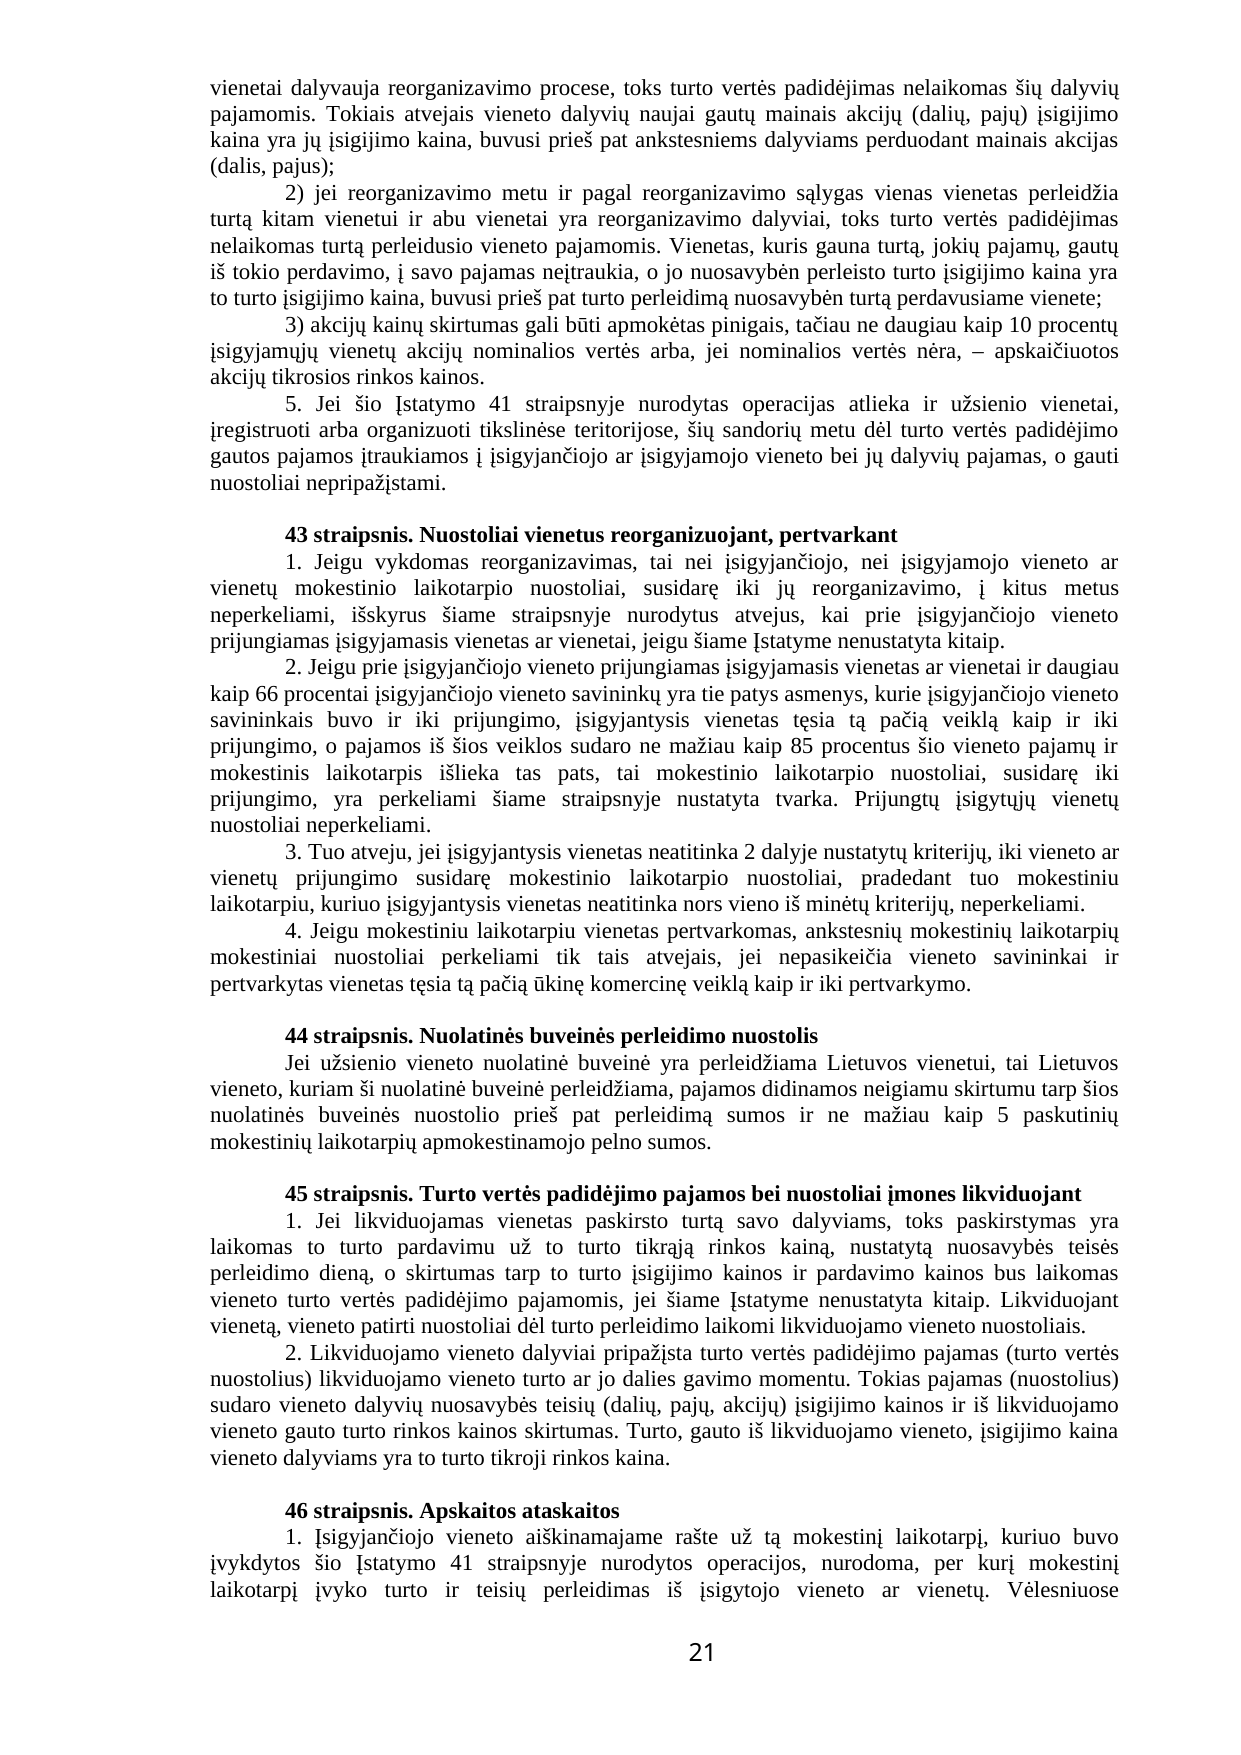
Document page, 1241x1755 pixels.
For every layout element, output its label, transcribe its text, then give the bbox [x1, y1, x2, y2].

subtitle 44 straipsnis. Nuolatinės buveinės perleidimo nuostolis [210, 1022, 1120, 1049]
text 1. Jei likviduojamas vienetas paskirsto turtą savo dalyviams, toks paskirstymas yra laikomas to turto pardavimu už to turto tikrąją rinkos kainą, nustatytą nuosavybės teisės perleidimo dieną, o skirtumas tarp to turto įsigijimo kainos ir pardavimo kainos bus laikomas vieneto turto vertės padidėjimo pajamomis, jei šiame Įstatyme nenustatyta kitaip. Likviduojant vienetą, vieneto patirti nuostoliai dėl turto perleidimo laikomi likviduojamo vieneto nuostoliais. [210, 1207, 1120, 1338]
text 2. Jeigu prie įsigyjančiojo vieneto prijungiamas įsigyjamasis vienetas ar vienetai ir daugiau kaip 66 procentai įsigyjančiojo vieneto savininkų yra tie patys asmenys, kurie įsigyjančiojo vieneto savininkais buvo ir iki prijungimo, įsigyjantysis vienetas tęsia tą pačią veiklą kaip ir iki prijungimo, o pajamos iš šios veiklos sudaro ne mažiau kaip 85 procentus šio vieneto pajamų ir mokestinis laikotarpis išlieka tas pats, tai mokestinio laikotarpio nuostoliai, susidarę iki prijungimo, yra perkeliami šiame straipsnyje nustatyta tvarka. Prijungtų įsigytųjų vienetų nuostoliai neperkeliami. [210, 653, 1120, 838]
text vienetai dalyvauja reorganizavimo procese, toks turto vertės padidėjimas nelaikomas šių dalyvių pajamomis. Tokiais atvejais vieneto dalyvių naujai gautų mainais akcijų (dalių, pajų) įsigijimo kaina yra jų įsigijimo kaina, buvusi prieš pat ankstesniems dalyviams perduodant mainais akcijas (dalis, pajus); [210, 73, 1120, 179]
text 45 straipsnis. Turto vertės padidėjimo pajamos bei nuostoliai įmones likviduojant [285, 1180, 1120, 1207]
text 5. Jei šio Įstatymo 41 straipsnyje nurodytas operacijas atlieka ir užsienio vienetai, įregistruoti arba organizuoti tikslinėse teritorijose, šių sandorių metu dėl turto vertės padidėjimo gautos pajamos įtraukiamos į įsigyjančiojo ar įsigyjamojo vieneto bei jų dalyvių pajamas, o gauti nuostoliai nepripažįstami. [210, 390, 1120, 495]
text 1. Jeigu vykdomas reorganizavimas, tai nei įsigyjančiojo, nei įsigyjamojo vieneto ar vienetų mokestinio laikotarpio nuostoliai, susidarę iki jų reorganizavimo, į kitus metus neperkeliami, išskyrus šiame straipsnyje nurodytus atvejus, kai prie įsigyjančiojo vieneto prijungiamas įsigyjamasis vienetas ar vienetai, jeigu šiame Įstatyme nenustatyta kitaip. [210, 548, 1120, 653]
text 2) jei reorganizavimo metu ir pagal reorganizavimo sąlygas vienas vienetas perleidžia turtą kitam vienetui ir abu vienetai yra reorganizavimo dalyviai, toks turto vertės padidėjimas nelaikomas turtą perleidusio vieneto pajamomis. Vienetas, kuris gauna turtą, jokių pajamų, gautų iš tokio perdavimo, į savo pajamas neįtraukia, o jo nuosavybėn perleisto turto įsigijimo kaina yra to turto įsigijimo kaina, buvusi prieš pat turto perleidimą nuosavybėn turtą perdavusiame vienete; [210, 179, 1120, 311]
text 3. Tuo atveju, jei įsigyjantysis vienetas neatitinka 2 dalyje nustatytų kriterijų, iki vieneto ar vienetų prijungimo susidarę mokestinio laikotarpio nuostoliai, pradedant tuo mokestiniu laikotarpiu, kuriuo įsigyjantysis vienetas neatitinka nors vieno iš minėtų kriterijų, neperkeliami. [210, 838, 1120, 917]
text 4. Jeigu mokestiniu laikotarpiu vienetas pertvarkomas, ankstesnių mokestinių laikotarpių mokestiniai nuostoliai perkeliami tik tais atvejais, jei nepasikeičia vieneto savininkai ir pertvarkytas vienetas tęsia tą pačią ūkinę komercinę veiklą kaip ir iki pertvarkymo. [210, 917, 1120, 996]
text Jei užsienio vieneto nuolatinė buveinė yra perleidžiama Lietuvos vienetui, tai Lietuvos vieneto, kuriam ši nuolatinė buveinė perleidžiama, pajamos didinamos neigiamu skirtumu tarp šios nuolatinės buveinės nuostolio prieš pat perleidimą sumos ir ne mažiau kaip 5 paskutinių mokestinių laikotarpių apmokestinamojo pelno sumos. [210, 1049, 1120, 1154]
text 2. Likviduojamo vieneto dalyviai pripažįsta turto vertės padidėjimo pajamas (turto vertės nuostolius) likviduojamo vieneto turto ar jo dalies gavimo momentu. Tokias pajamas (nuostolius) sudaro vieneto dalyvių nuosavybės teisių (dalių, pajų, akcijų) įsigijimo kainos ir iš likviduojamo vieneto gauto turto rinkos kainos skirtumas. Turto, gauto iš likviduojamo vieneto, įsigijimo kaina vieneto dalyviams yra to turto tikroji rinkos kaina. [210, 1338, 1120, 1470]
text 3) akcijų kainų skirtumas gali būti apmokėtas pinigais, tačiau ne daugiau kaip 10 procentų įsigyjamųjų vienetų akcijų nominalios vertės arba, jei nominalios vertės nėra, – apskaičiuotos akcijų tikrosios rinkos kainos. [210, 311, 1120, 390]
subtitle 46 straipsnis. Apskaitos ataskaitos [210, 1497, 1120, 1523]
text 1. Įsigyjančiojo vieneto aiškinamajame rašte už tą mokestinį laikotarpį, kuriuo buvo įvykdytos šio Įstatymo 41 straipsnyje nurodytos operacijos, nurodoma, per kurį mokestinį laikotarpį įvyko turto ir teisių perleidimas iš įsigytojo vieneto ar vienetų. Vėlesniuose [210, 1523, 1120, 1602]
text 43 straipsnis. Nuostoliai vienetus reorganizuojant, pertvarkant [210, 522, 1120, 548]
